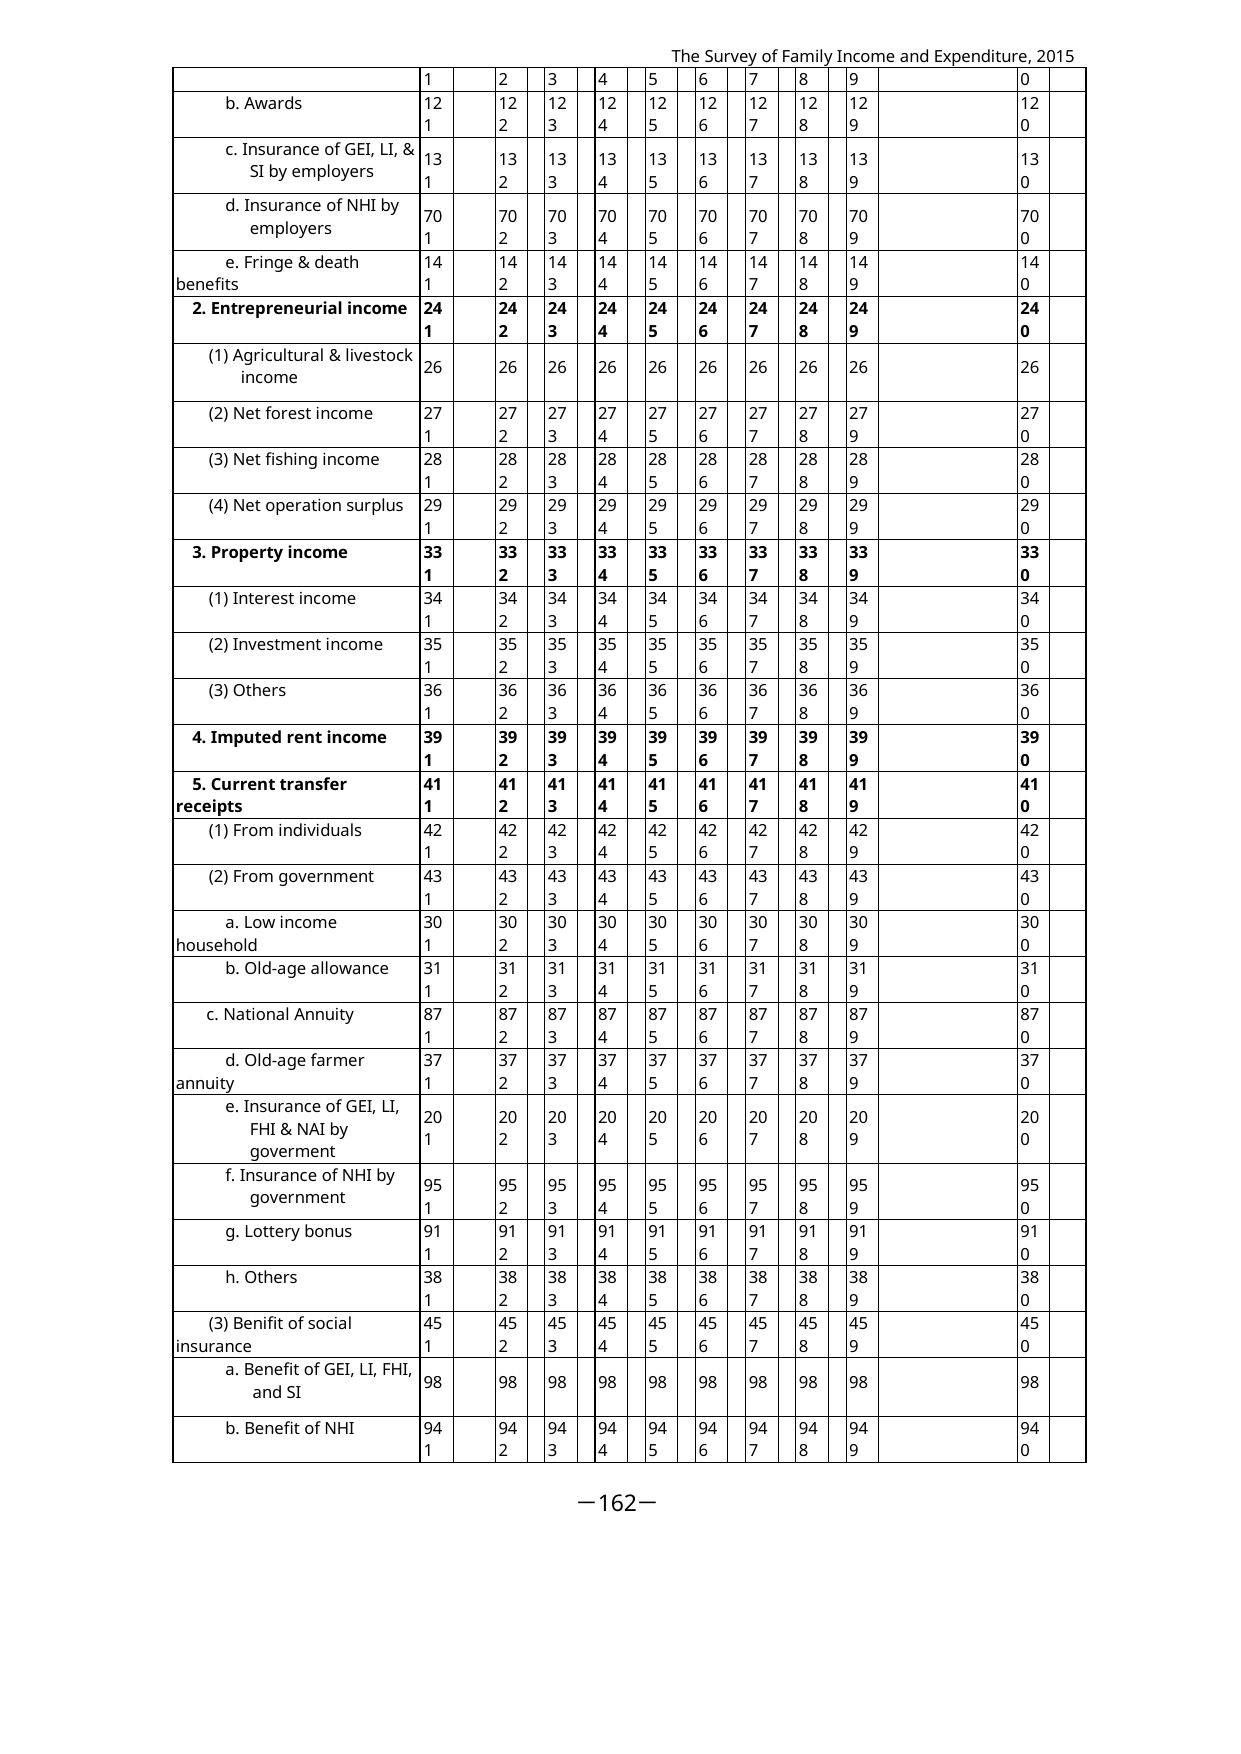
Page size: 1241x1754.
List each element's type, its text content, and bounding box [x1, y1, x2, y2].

table_cell [454, 194, 495, 249]
table_cell [678, 1164, 695, 1219]
table_cell [528, 1095, 544, 1163]
table_cell [879, 251, 1017, 296]
table_cell [829, 448, 846, 493]
table_cell 336 [696, 540, 727, 586]
table_cell [829, 772, 846, 818]
table_cell [879, 1220, 1017, 1265]
table_cell 144 [596, 251, 627, 296]
table_cell 126 [696, 92, 727, 137]
table_cell d. Old-age farmer annuity [174, 1049, 419, 1094]
table_cell 334 [596, 540, 627, 586]
table_cell [454, 402, 495, 447]
table_cell 280 [1018, 448, 1049, 493]
table_cell [678, 772, 695, 818]
table_cell 294 [596, 494, 627, 539]
table_cell 393 [545, 725, 577, 771]
table_cell [628, 819, 645, 864]
table_cell 397 [746, 725, 778, 771]
table_cell 706 [696, 194, 727, 249]
table_cell 429 [847, 819, 878, 864]
table_cell [728, 194, 745, 249]
table_cell 2 [496, 68, 527, 91]
table_cell 394 [596, 725, 627, 771]
table_cell 954 [596, 1164, 627, 1219]
table_cell [678, 92, 695, 137]
table_cell 919 [847, 1220, 878, 1265]
table_cell [879, 494, 1017, 539]
table_cell 984 [596, 1358, 627, 1416]
table_cell 982 [496, 1358, 527, 1416]
table_cell [578, 587, 594, 632]
table_cell [678, 819, 695, 864]
table_cell 342 [496, 587, 527, 632]
table_cell 381 [421, 1266, 453, 1311]
table_cell 5. Current transfer receipts [174, 772, 419, 818]
table_cell [528, 865, 544, 910]
table_cell [779, 92, 795, 137]
table_cell 989 [847, 1358, 878, 1416]
table_cell 454 [596, 1312, 627, 1357]
table_cell 260 [1018, 344, 1049, 401]
table_cell 296 [696, 494, 727, 539]
table_cell [454, 1417, 495, 1462]
table_cell 360 [1018, 679, 1049, 724]
table_cell 700 [1018, 194, 1049, 249]
table_cell 434 [596, 865, 627, 910]
table_cell 283 [545, 448, 577, 493]
table_cell 337 [746, 540, 778, 586]
table_cell [879, 1003, 1017, 1048]
table_cell 874 [596, 1003, 627, 1048]
table_cell 140 [1018, 251, 1049, 296]
table_cell [628, 957, 645, 1002]
table_cell [728, 1266, 745, 1311]
table_cell 288 [796, 448, 828, 493]
table_cell [728, 1095, 745, 1163]
table_cell [454, 1312, 495, 1357]
table_cell [779, 725, 795, 771]
table_cell [454, 92, 495, 137]
table_cell 344 [596, 587, 627, 632]
table_cell 335 [646, 540, 677, 586]
table_cell 428 [796, 819, 828, 864]
table_cell [678, 138, 695, 193]
table_cell 433 [545, 865, 577, 910]
table_cell [829, 92, 846, 137]
table_cell 8 [796, 68, 828, 91]
table_cell [879, 587, 1017, 632]
table_cell [879, 679, 1017, 724]
table_cell 249 [847, 297, 878, 342]
table_cell 130 [1018, 138, 1049, 193]
table_cell [1050, 402, 1085, 447]
table_cell 415 [646, 772, 677, 818]
table_cell [528, 957, 544, 1002]
table_cell 149 [847, 251, 878, 296]
table_cell [829, 911, 846, 956]
table_cell 948 [796, 1417, 828, 1462]
table_cell 354 [596, 633, 627, 678]
table_cell [528, 92, 544, 137]
table_cell [454, 1266, 495, 1311]
table_cell 953 [545, 1164, 577, 1219]
table_cell 435 [646, 865, 677, 910]
table_cell [628, 911, 645, 956]
table_cell [578, 1417, 594, 1462]
table_cell [578, 865, 594, 910]
table_cell [1050, 68, 1085, 91]
table_cell 268 [796, 344, 828, 401]
table_cell [728, 911, 745, 956]
table_cell 305 [646, 911, 677, 956]
table_cell 274 [596, 402, 627, 447]
table_cell [779, 402, 795, 447]
table_cell 364 [596, 679, 627, 724]
table_cell 312 [496, 957, 527, 1002]
table_cell [578, 194, 594, 249]
table_cell 243 [545, 297, 577, 342]
table_cell [1050, 1312, 1085, 1357]
table_cell 877 [746, 1003, 778, 1048]
table_cell 145 [646, 251, 677, 296]
table_cell (1) Agricultural & livestock income [174, 344, 419, 401]
table_cell [628, 679, 645, 724]
table_cell 120 [1018, 92, 1049, 137]
table_cell [1050, 297, 1085, 342]
table_cell 270 [1018, 402, 1049, 447]
table_cell [1050, 1003, 1085, 1048]
table_cell 390 [1018, 725, 1049, 771]
table_cell [879, 957, 1017, 1002]
table_cell [728, 402, 745, 447]
table_cell 146 [696, 251, 727, 296]
table_cell [779, 1417, 795, 1462]
table_cell [528, 772, 544, 818]
table_cell 281 [421, 448, 453, 493]
table_cell 912 [496, 1220, 527, 1265]
table_cell [628, 344, 645, 401]
table_cell 308 [796, 911, 828, 956]
table_cell 396 [696, 725, 727, 771]
table_cell 359 [847, 633, 878, 678]
table_cell [728, 633, 745, 678]
table_cell 913 [545, 1220, 577, 1265]
table_cell [829, 1164, 846, 1219]
table_cell 282 [496, 448, 527, 493]
table_cell 369 [847, 679, 878, 724]
table_cell 246 [696, 297, 727, 342]
table_cell [728, 957, 745, 1002]
table_cell 265 [646, 344, 677, 401]
table_cell [728, 344, 745, 401]
table_cell 205 [646, 1095, 677, 1163]
table_cell [628, 633, 645, 678]
table_cell b. Old-age allowance [174, 957, 419, 1002]
table_cell [678, 1266, 695, 1311]
table_cell [829, 251, 846, 296]
table_cell [454, 633, 495, 678]
table_cell 424 [596, 819, 627, 864]
table_cell 942 [496, 1417, 527, 1462]
table_cell 202 [496, 1095, 527, 1163]
table_cell (3) Benifit of social insurance [174, 1312, 419, 1357]
table_cell [1050, 911, 1085, 956]
table_cell 365 [646, 679, 677, 724]
table_cell 7 [746, 68, 778, 91]
table_cell [879, 1095, 1017, 1163]
table_cell [578, 819, 594, 864]
table_cell 959 [847, 1164, 878, 1219]
table_cell 292 [496, 494, 527, 539]
table_cell [628, 448, 645, 493]
table_cell 262 [496, 344, 527, 401]
table_cell 137 [746, 138, 778, 193]
table_cell [678, 911, 695, 956]
table_cell 371 [421, 1049, 453, 1094]
table_cell 319 [847, 957, 878, 1002]
table_cell [578, 297, 594, 342]
table_cell [454, 725, 495, 771]
table_cell (2) Investment income [174, 633, 419, 678]
table_cell 701 [421, 194, 453, 249]
table_cell 276 [696, 402, 727, 447]
table_cell [628, 297, 645, 342]
table_cell 267 [746, 344, 778, 401]
table_cell [879, 1049, 1017, 1094]
table_cell 957 [746, 1164, 778, 1219]
table_cell 297 [746, 494, 778, 539]
table_cell [528, 1417, 544, 1462]
table_cell 303 [545, 911, 577, 956]
table_cell [779, 911, 795, 956]
table_cell 284 [596, 448, 627, 493]
table_cell 332 [496, 540, 527, 586]
table_cell 372 [496, 1049, 527, 1094]
table_cell [779, 772, 795, 818]
table_cell 142 [496, 251, 527, 296]
table_cell [1050, 1358, 1085, 1416]
table_cell 398 [796, 725, 828, 771]
table_cell [528, 138, 544, 193]
table_cell [829, 194, 846, 249]
table_cell [628, 194, 645, 249]
table_cell 983 [545, 1358, 577, 1416]
table_cell 307 [746, 911, 778, 956]
table_cell 422 [496, 819, 527, 864]
table_cell [454, 1164, 495, 1219]
table_cell [678, 448, 695, 493]
table_cell 2. Entrepreneurial income [174, 297, 419, 342]
table_cell 295 [646, 494, 677, 539]
table_cell 459 [847, 1312, 878, 1357]
table_cell 950 [1018, 1164, 1049, 1219]
table_cell [628, 92, 645, 137]
table_cell 377 [746, 1049, 778, 1094]
table_cell 914 [596, 1220, 627, 1265]
table_cell [454, 819, 495, 864]
table_cell 333 [545, 540, 577, 586]
table_cell 136 [696, 138, 727, 193]
table_cell [779, 68, 795, 91]
table_cell [879, 138, 1017, 193]
table_cell 392 [496, 725, 527, 771]
table_cell 949 [847, 1417, 878, 1462]
table_cell 705 [646, 194, 677, 249]
table_cell 427 [746, 819, 778, 864]
table_cell 704 [596, 194, 627, 249]
table_cell 298 [796, 494, 828, 539]
table_cell [779, 1312, 795, 1357]
table_cell h. Others [174, 1266, 419, 1311]
table_cell [678, 194, 695, 249]
table_cell 135 [646, 138, 677, 193]
table_cell 387 [746, 1266, 778, 1311]
table_cell [879, 344, 1017, 401]
table_cell 208 [796, 1095, 828, 1163]
table_cell 380 [1018, 1266, 1049, 1311]
table_cell [879, 725, 1017, 771]
table_cell [528, 1164, 544, 1219]
table_cell 378 [796, 1049, 828, 1094]
table_cell 430 [1018, 865, 1049, 910]
table_cell 917 [746, 1220, 778, 1265]
table_cell e. Insurance of GEI, LI, FHI & NAI by goverment [174, 1095, 419, 1163]
table_cell 310 [1018, 957, 1049, 1002]
table_cell 247 [746, 297, 778, 342]
table_cell 201 [421, 1095, 453, 1163]
table_cell [829, 402, 846, 447]
table_cell [829, 679, 846, 724]
table_cell 411 [421, 772, 453, 818]
table_cell 417 [746, 772, 778, 818]
table_cell [728, 865, 745, 910]
table_cell 317 [746, 957, 778, 1002]
table_cell 204 [596, 1095, 627, 1163]
table_cell 374 [596, 1049, 627, 1094]
table_cell 353 [545, 633, 577, 678]
table_cell 244 [596, 297, 627, 342]
table_cell 147 [746, 251, 778, 296]
table_cell 345 [646, 587, 677, 632]
table_cell [1050, 679, 1085, 724]
table_cell [1050, 772, 1085, 818]
table_cell 143 [545, 251, 577, 296]
table_cell 370 [1018, 1049, 1049, 1094]
table_cell [628, 587, 645, 632]
table_cell [628, 772, 645, 818]
table_cell 3 [545, 68, 577, 91]
table_cell 301 [421, 911, 453, 956]
table_cell [879, 1266, 1017, 1311]
table_cell [779, 587, 795, 632]
table_cell [829, 587, 846, 632]
table_cell [528, 494, 544, 539]
table_cell 362 [496, 679, 527, 724]
table_cell 285 [646, 448, 677, 493]
table_cell 315 [646, 957, 677, 1002]
table_cell 287 [746, 448, 778, 493]
table_cell [454, 448, 495, 493]
table_cell [628, 1095, 645, 1163]
table_cell 373 [545, 1049, 577, 1094]
table_cell a. Low income household [174, 911, 419, 956]
table_cell [678, 1417, 695, 1462]
table_cell [1050, 194, 1085, 249]
table_cell 207 [746, 1095, 778, 1163]
table_cell [628, 540, 645, 586]
table_cell 878 [796, 1003, 828, 1048]
table_cell [879, 92, 1017, 137]
table_cell [829, 68, 846, 91]
table_cell 242 [496, 297, 527, 342]
table_cell 122 [496, 92, 527, 137]
table_cell 420 [1018, 819, 1049, 864]
table_cell [454, 1095, 495, 1163]
table_cell 350 [1018, 633, 1049, 678]
table_cell 277 [746, 402, 778, 447]
table_cell [678, 865, 695, 910]
table_cell [779, 865, 795, 910]
table_cell 376 [696, 1049, 727, 1094]
table_cell [454, 138, 495, 193]
table_cell [728, 725, 745, 771]
table_cell 361 [421, 679, 453, 724]
table_cell [829, 865, 846, 910]
table_cell 348 [796, 587, 828, 632]
table_cell b. Awards [174, 92, 419, 137]
table_cell [578, 1095, 594, 1163]
table_cell [628, 1164, 645, 1219]
table_cell 458 [796, 1312, 828, 1357]
table_cell 124 [596, 92, 627, 137]
table_cell [628, 494, 645, 539]
table_cell 426 [696, 819, 727, 864]
table_cell 309 [847, 911, 878, 956]
table_cell [678, 1312, 695, 1357]
table_cell [879, 402, 1017, 447]
table_cell 703 [545, 194, 577, 249]
table_cell 413 [545, 772, 577, 818]
table_cell e. Fringe & death benefits [174, 251, 419, 296]
table_cell [779, 1164, 795, 1219]
table_cell [528, 819, 544, 864]
table_cell 127 [746, 92, 778, 137]
table_cell 269 [847, 344, 878, 401]
table_cell [779, 1049, 795, 1094]
table_cell [728, 1049, 745, 1094]
table_cell [678, 679, 695, 724]
table_cell [879, 819, 1017, 864]
table_cell [829, 1417, 846, 1462]
table_cell 951 [421, 1164, 453, 1219]
table_cell [1050, 92, 1085, 137]
table_cell [779, 494, 795, 539]
table_cell 330 [1018, 540, 1049, 586]
table_cell [879, 865, 1017, 910]
table_cell 4. Imputed rent income [174, 725, 419, 771]
table_cell 363 [545, 679, 577, 724]
table_cell 339 [847, 540, 878, 586]
table_cell [528, 911, 544, 956]
table_cell 341 [421, 587, 453, 632]
table_cell [879, 68, 1017, 91]
table_cell 273 [545, 402, 577, 447]
table_cell 389 [847, 1266, 878, 1311]
table_cell [528, 448, 544, 493]
table_cell [728, 297, 745, 342]
table_cell [728, 772, 745, 818]
table_cell [528, 540, 544, 586]
table_cell 302 [496, 911, 527, 956]
table_cell (1) From individuals [174, 819, 419, 864]
table_cell 419 [847, 772, 878, 818]
table_cell [829, 725, 846, 771]
table_cell a. Benefit of GEI, LI, FHI, and SI [174, 1358, 419, 1416]
table_cell 395 [646, 725, 677, 771]
table_cell 986 [696, 1358, 727, 1416]
table_cell [454, 68, 495, 91]
table_cell [1050, 344, 1085, 401]
table_cell (2) From government [174, 865, 419, 910]
table_cell 456 [696, 1312, 727, 1357]
table_cell [628, 1312, 645, 1357]
table_cell [628, 1266, 645, 1311]
table_cell [728, 92, 745, 137]
table_cell [829, 957, 846, 1002]
table_cell [628, 1220, 645, 1265]
table_cell [879, 448, 1017, 493]
table_cell 399 [847, 725, 878, 771]
table_cell [628, 1003, 645, 1048]
table_cell [678, 297, 695, 342]
table_cell 985 [646, 1358, 677, 1416]
table_cell [879, 633, 1017, 678]
table_cell 421 [421, 819, 453, 864]
table_cell [1050, 540, 1085, 586]
table_cell 206 [696, 1095, 727, 1163]
table_cell [728, 1417, 745, 1462]
table_cell [779, 251, 795, 296]
table_cell [728, 1220, 745, 1265]
table_cell [628, 1417, 645, 1462]
table_cell [454, 865, 495, 910]
table_cell [454, 772, 495, 818]
table_cell [678, 1049, 695, 1094]
table_cell 121 [421, 92, 453, 137]
table_cell 131 [421, 138, 453, 193]
table_cell 452 [496, 1312, 527, 1357]
table_cell 955 [646, 1164, 677, 1219]
table_cell 313 [545, 957, 577, 1002]
table_cell 286 [696, 448, 727, 493]
table_cell [728, 1164, 745, 1219]
table_cell [779, 297, 795, 342]
table_cell [628, 138, 645, 193]
table_cell [779, 1095, 795, 1163]
table_cell 916 [696, 1220, 727, 1265]
table_cell [879, 1164, 1017, 1219]
table_cell [528, 587, 544, 632]
table_cell 455 [646, 1312, 677, 1357]
table_cell 958 [796, 1164, 828, 1219]
table_cell [1050, 448, 1085, 493]
table_cell [454, 957, 495, 1002]
table_cell [528, 1358, 544, 1416]
table_cell 129 [847, 92, 878, 137]
table_cell [728, 587, 745, 632]
table_cell [1050, 1220, 1085, 1265]
table_cell [728, 540, 745, 586]
table_cell [779, 344, 795, 401]
table_cell 0 [1018, 68, 1049, 91]
table_cell [578, 1358, 594, 1416]
table_cell [578, 138, 594, 193]
table_cell [879, 1358, 1017, 1416]
table_cell [1050, 865, 1085, 910]
table_cell 141 [421, 251, 453, 296]
table_cell [454, 540, 495, 586]
table_cell [454, 297, 495, 342]
table_cell 347 [746, 587, 778, 632]
table_cell 289 [847, 448, 878, 493]
table_cell [678, 494, 695, 539]
table_cell [829, 1049, 846, 1094]
table_cell [578, 540, 594, 586]
table_cell 306 [696, 911, 727, 956]
table_cell 944 [596, 1417, 627, 1462]
table_cell 275 [646, 402, 677, 447]
table_cell 870 [1018, 1003, 1049, 1048]
table_cell [528, 1266, 544, 1311]
table_cell [528, 1312, 544, 1357]
table_cell [528, 679, 544, 724]
table_cell 291 [421, 494, 453, 539]
table_cell [829, 1003, 846, 1048]
table_cell 911 [421, 1220, 453, 1265]
table_cell [779, 1003, 795, 1048]
table_cell 245 [646, 297, 677, 342]
table_cell [578, 1049, 594, 1094]
table_cell 358 [796, 633, 828, 678]
table_cell [628, 402, 645, 447]
table_cell 708 [796, 194, 828, 249]
table_cell [528, 68, 544, 91]
table_cell [528, 344, 544, 401]
table_cell 266 [696, 344, 727, 401]
table_cell [829, 297, 846, 342]
table_cell [1050, 1266, 1085, 1311]
table_cell 263 [545, 344, 577, 401]
table_cell [528, 1003, 544, 1048]
table_cell [174, 68, 419, 91]
table_cell 956 [696, 1164, 727, 1219]
table_cell [578, 957, 594, 1002]
table_cell [779, 819, 795, 864]
table_cell [578, 344, 594, 401]
table_cell [779, 448, 795, 493]
table_cell [454, 1358, 495, 1416]
table_cell [879, 772, 1017, 818]
table_cell 375 [646, 1049, 677, 1094]
table_cell 875 [646, 1003, 677, 1048]
table_cell [578, 1312, 594, 1357]
table_cell 346 [696, 587, 727, 632]
table_cell [779, 540, 795, 586]
table_cell 351 [421, 633, 453, 678]
table_cell [454, 344, 495, 401]
table_cell [578, 92, 594, 137]
table_cell [628, 251, 645, 296]
table_cell [728, 819, 745, 864]
table_cell [678, 957, 695, 1002]
table_cell 987 [746, 1358, 778, 1416]
table_cell 278 [796, 402, 828, 447]
table_cell [728, 679, 745, 724]
table_cell 148 [796, 251, 828, 296]
table_cell 132 [496, 138, 527, 193]
table_cell [779, 1266, 795, 1311]
table_cell 272 [496, 402, 527, 447]
table_cell 1 [421, 68, 453, 91]
table_cell 980 [1018, 1358, 1049, 1416]
table_cell 279 [847, 402, 878, 447]
table_cell 431 [421, 865, 453, 910]
table_cell [678, 633, 695, 678]
table_cell [628, 1358, 645, 1416]
table_cell c. Insurance of GEI, LI, & SI by employers [174, 138, 419, 193]
table_cell 702 [496, 194, 527, 249]
table_cell [678, 344, 695, 401]
table_cell [578, 725, 594, 771]
table_cell 356 [696, 633, 727, 678]
table_cell 952 [496, 1164, 527, 1219]
table_cell [879, 1312, 1017, 1357]
table_cell 453 [545, 1312, 577, 1357]
table_cell [578, 1266, 594, 1311]
table_cell 879 [847, 1003, 878, 1048]
table_cell 412 [496, 772, 527, 818]
table_cell [578, 1003, 594, 1048]
table_cell [728, 448, 745, 493]
table_cell [829, 344, 846, 401]
table_cell [578, 1220, 594, 1265]
table_cell 304 [596, 911, 627, 956]
table_cell 915 [646, 1220, 677, 1265]
table_cell [528, 1220, 544, 1265]
table_cell 918 [796, 1220, 828, 1265]
table_cell 6 [696, 68, 727, 91]
table_cell 386 [696, 1266, 727, 1311]
table_cell 410 [1018, 772, 1049, 818]
table_cell 299 [847, 494, 878, 539]
table_cell [578, 772, 594, 818]
table_cell 300 [1018, 911, 1049, 956]
table_cell 872 [496, 1003, 527, 1048]
table_cell [1050, 1164, 1085, 1219]
table_cell [728, 68, 745, 91]
table_cell [829, 494, 846, 539]
table_cell 382 [496, 1266, 527, 1311]
table_cell 134 [596, 138, 627, 193]
table_cell [678, 68, 695, 91]
table_cell [779, 633, 795, 678]
table_cell [678, 1003, 695, 1048]
table_cell [454, 1220, 495, 1265]
table_cell [528, 725, 544, 771]
table_cell 414 [596, 772, 627, 818]
table_cell [728, 1312, 745, 1357]
table_cell [829, 1266, 846, 1311]
table_cell 349 [847, 587, 878, 632]
table_cell 290 [1018, 494, 1049, 539]
table_cell [454, 679, 495, 724]
table_cell [1050, 819, 1085, 864]
table_cell 385 [646, 1266, 677, 1311]
table_cell 876 [696, 1003, 727, 1048]
table_cell 450 [1018, 1312, 1049, 1357]
table_cell d. Insurance of NHI by employers [174, 194, 419, 249]
table_cell [879, 194, 1017, 249]
table_cell (3) Others [174, 679, 419, 724]
table_cell 318 [796, 957, 828, 1002]
table_cell [1050, 494, 1085, 539]
table_cell [879, 540, 1017, 586]
table_cell [528, 297, 544, 342]
table_cell [829, 1220, 846, 1265]
table_cell 418 [796, 772, 828, 818]
table_cell 240 [1018, 297, 1049, 342]
table_cell [678, 1220, 695, 1265]
table_cell [678, 540, 695, 586]
table_cell 425 [646, 819, 677, 864]
table_cell [578, 251, 594, 296]
table_cell [628, 1049, 645, 1094]
table_cell 416 [696, 772, 727, 818]
table_cell 209 [847, 1095, 878, 1163]
table_cell 451 [421, 1312, 453, 1357]
table_cell [779, 1220, 795, 1265]
table_cell 707 [746, 194, 778, 249]
table_cell 384 [596, 1266, 627, 1311]
table_cell 352 [496, 633, 527, 678]
table_cell [678, 587, 695, 632]
table_cell g. Lottery bonus [174, 1220, 419, 1265]
table_cell [728, 1358, 745, 1416]
table_cell [1050, 725, 1085, 771]
table_cell 368 [796, 679, 828, 724]
table_cell [678, 251, 695, 296]
table_cell 264 [596, 344, 627, 401]
table_cell 981 [421, 1358, 453, 1416]
table_cell [879, 1417, 1017, 1462]
table_cell 945 [646, 1417, 677, 1462]
table_cell [1050, 138, 1085, 193]
table_cell [829, 138, 846, 193]
table_cell [454, 494, 495, 539]
table_cell 203 [545, 1095, 577, 1163]
table_cell 941 [421, 1417, 453, 1462]
table_cell 293 [545, 494, 577, 539]
table_cell 873 [545, 1003, 577, 1048]
table_cell (2) Net forest income [174, 402, 419, 447]
table_cell 436 [696, 865, 727, 910]
table_cell [578, 679, 594, 724]
table_cell [578, 1164, 594, 1219]
table_cell [779, 138, 795, 193]
table_cell 200 [1018, 1095, 1049, 1163]
table_cell 947 [746, 1417, 778, 1462]
table_cell [454, 1003, 495, 1048]
table_cell 331 [421, 540, 453, 586]
table_cell 940 [1018, 1417, 1049, 1462]
table_cell 316 [696, 957, 727, 1002]
table_cell [678, 725, 695, 771]
table_cell [454, 911, 495, 956]
table_cell [454, 1049, 495, 1094]
table_cell [528, 251, 544, 296]
table_cell 343 [545, 587, 577, 632]
table_cell 3. Property income [174, 540, 419, 586]
table_cell 871 [421, 1003, 453, 1048]
table_cell 423 [545, 819, 577, 864]
table_cell [528, 194, 544, 249]
table_cell [1050, 957, 1085, 1002]
table_cell 311 [421, 957, 453, 1002]
table_cell 5 [646, 68, 677, 91]
table_cell [1050, 633, 1085, 678]
table_cell 125 [646, 92, 677, 137]
table_cell [829, 633, 846, 678]
table_cell [528, 1049, 544, 1094]
table_cell [628, 725, 645, 771]
table_cell [728, 494, 745, 539]
table_cell [578, 448, 594, 493]
table_cell 379 [847, 1049, 878, 1094]
table_cell [578, 68, 594, 91]
table_cell [779, 679, 795, 724]
table_cell [528, 633, 544, 678]
table_cell 988 [796, 1358, 828, 1416]
table_cell [454, 251, 495, 296]
table_cell 133 [545, 138, 577, 193]
table_cell [829, 1358, 846, 1416]
table_cell [578, 633, 594, 678]
table_cell 139 [847, 138, 878, 193]
table_cell 910 [1018, 1220, 1049, 1265]
table_cell [578, 494, 594, 539]
table_cell [779, 1358, 795, 1416]
table_cell 241 [421, 297, 453, 342]
table_cell [779, 194, 795, 249]
table_cell [1050, 251, 1085, 296]
table_cell 943 [545, 1417, 577, 1462]
table_cell 357 [746, 633, 778, 678]
table_cell (1) Interest income [174, 587, 419, 632]
table_cell [678, 1095, 695, 1163]
table_cell [829, 540, 846, 586]
table_cell (3) Net fishing income [174, 448, 419, 493]
table_cell 432 [496, 865, 527, 910]
table_cell [454, 587, 495, 632]
table_cell [829, 1095, 846, 1163]
table_cell [1050, 1095, 1085, 1163]
table_cell 9 [847, 68, 878, 91]
table_cell 388 [796, 1266, 828, 1311]
table_cell 383 [545, 1266, 577, 1311]
table_cell 338 [796, 540, 828, 586]
table_cell 391 [421, 725, 453, 771]
table_cell b. Benefit of NHI [174, 1417, 419, 1462]
table_cell [578, 402, 594, 447]
table_cell [628, 68, 645, 91]
table_cell 138 [796, 138, 828, 193]
table_cell [1050, 1417, 1085, 1462]
table_cell [879, 297, 1017, 342]
table_cell 457 [746, 1312, 778, 1357]
table_cell 367 [746, 679, 778, 724]
table_cell 340 [1018, 587, 1049, 632]
table_cell [678, 402, 695, 447]
table_cell 439 [847, 865, 878, 910]
table_cell 261 [421, 344, 453, 401]
table_cell [728, 1003, 745, 1048]
table_cell 314 [596, 957, 627, 1002]
table_cell [578, 911, 594, 956]
table_cell [1050, 587, 1085, 632]
table_cell [779, 957, 795, 1002]
table_cell 438 [796, 865, 828, 910]
table_cell 123 [545, 92, 577, 137]
table_cell 709 [847, 194, 878, 249]
table_cell c. National Annuity [174, 1003, 419, 1048]
table_cell [829, 819, 846, 864]
table_cell f. Insurance of NHI by government [174, 1164, 419, 1219]
table_cell [1050, 1049, 1085, 1094]
table_cell [528, 402, 544, 447]
table_cell [678, 1358, 695, 1416]
table_cell 271 [421, 402, 453, 447]
table_cell [728, 251, 745, 296]
table_cell 248 [796, 297, 828, 342]
table_cell 946 [696, 1417, 727, 1462]
table_cell (4) Net operation surplus [174, 494, 419, 539]
table_cell [829, 1312, 846, 1357]
table_cell 366 [696, 679, 727, 724]
table_cell 128 [796, 92, 828, 137]
table_cell 4 [596, 68, 627, 91]
table_cell [728, 138, 745, 193]
table_cell 437 [746, 865, 778, 910]
table_cell 355 [646, 633, 677, 678]
table_cell [628, 865, 645, 910]
table_cell [879, 911, 1017, 956]
